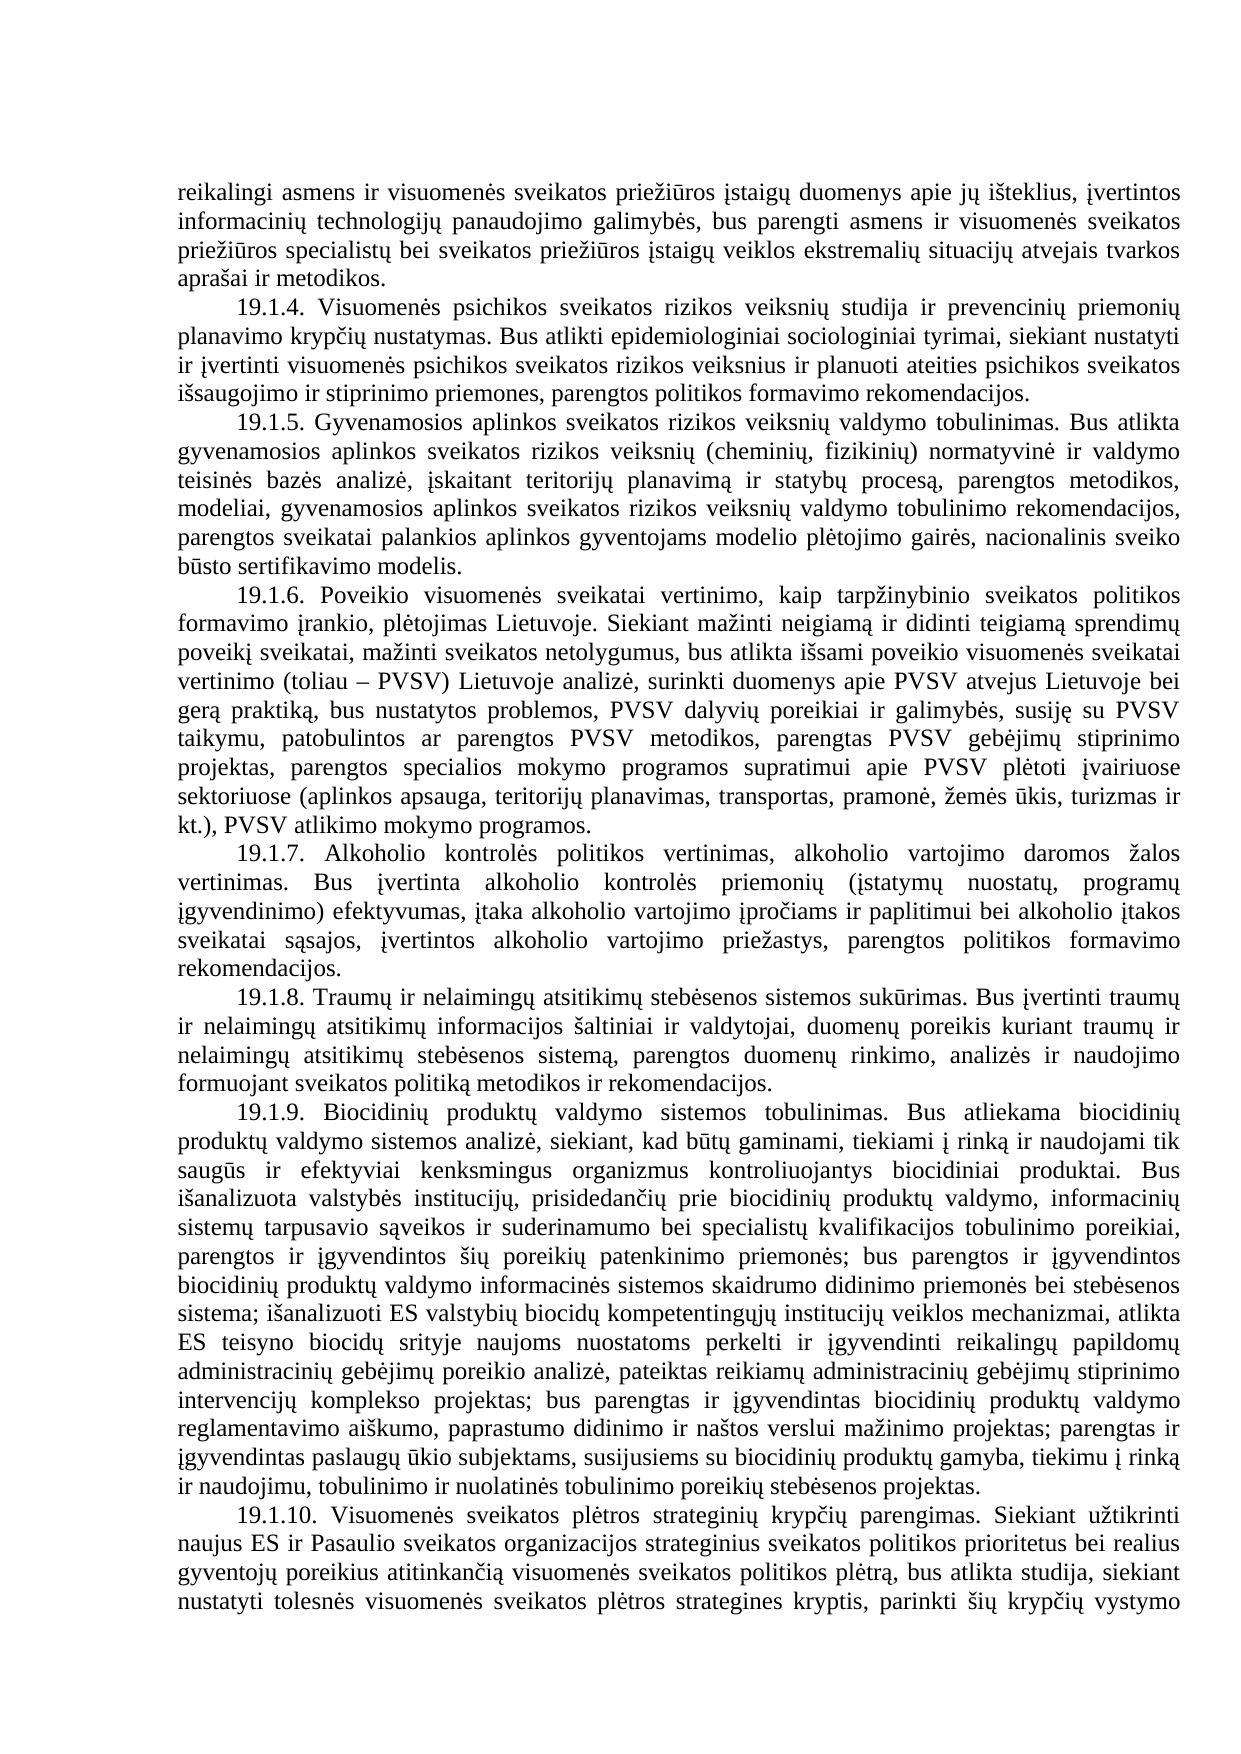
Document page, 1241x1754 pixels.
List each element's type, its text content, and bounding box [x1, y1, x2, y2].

text 19.1.10. Visuomenės sveikatos plėtros strateginių krypčių parengimas. Siekiant užtikrinti naujus ES ir Pasaulio sveikatos organizacijos strateginius sveikatos politikos prioritetus bei realius gyventojų poreikius atitinkančią visuomenės sveikatos politikos plėtrą, bus atlikta studija, siekiant nustatyti tolesnės visuomenės sveikatos plėtros strategines kryptis, parinkti šių krypčių vystymo [177, 1500, 1181, 1615]
text 19.1.9. Biocidinių produktų valdymo sistemos tobulinimas. Bus atliekama biocidinių produktų valdymo sistemos analizė, siekiant, kad būtų gaminami, tiekiami į rinką ir naudojami tik saugūs ir efektyviai kenksmingus organizmus kontroliuojantys biocidiniai produktai. Bus išanalizuota valstybės institucijų, prisidedančių prie biocidinių produktų valdymo, informacinių sistemų tarpusavio sąveikos ir suderinamumo bei specialistų kvalifikacijos tobulinimo poreikiai, parengtos ir įgyvendintos šių poreikių patenkinimo priemonės; bus parengtos ir įgyvendintos biocidinių produktų valdymo informacinės sistemos skaidrumo didinimo priemonės bei stebėsenos sistema; išanalizuoti ES valstybių biocidų kompetentingųjų institucijų veiklos mechanizmai, atlikta ES teisyno biocidų srityje naujoms nuostatoms perkelti ir įgyvendinti reikalingų papildomų administracinių gebėjimų poreikio analizė, pateiktas reikiamų administracinių gebėjimų stiprinimo intervencijų komplekso projektas; bus parengtas ir įgyvendintas biocidinių produktų valdymo reglamentavimo aiškumo, paprastumo didinimo ir naštos verslui mažinimo projektas; parengtas ir įgyvendintas paslaugų ūkio subjektams, susijusiems su biocidinių produktų gamyba, tiekimu į rinką ir naudojimu, tobulinimo ir nuolatinės tobulinimo poreikių stebėsenos projektas. [177, 1097, 1181, 1500]
text 19.1.7. Alkoholio kontrolės politikos vertinimas, alkoholio vartojimo daromos žalos vertinimas. Bus įvertinta alkoholio kontrolės priemonių (įstatymų nuostatų, programų įgyvendinimo) efektyvumas, įtaka alkoholio vartojimo įpročiams ir paplitimui bei alkoholio įtakos sveikatai sąsajos, įvertintos alkoholio vartojimo priežastys, parengtos politikos formavimo rekomendacijos. [177, 838, 1181, 982]
text reikalingi asmens ir visuomenės sveikatos priežiūros įstaigų duomenys apie jų išteklius, įvertintos informacinių technologijų panaudojimo galimybės, bus parengti asmens ir visuomenės sveikatos priežiūros specialistų bei sveikatos priežiūros įstaigų veiklos ekstremalių situacijų atvejais tvarkos aprašai ir metodikos. [177, 177, 1181, 292]
text 19.1.4. Visuomenės psichikos sveikatos rizikos veiksnių studija ir prevencinių priemonių planavimo krypčių nustatymas. Bus atlikti epidemiologiniai sociologiniai tyrimai, siekiant nustatyti ir įvertinti visuomenės psichikos sveikatos rizikos veiksnius ir planuoti ateities psichikos sveikatos išsaugojimo ir stiprinimo priemones, parengtos politikos formavimo rekomendacijos. [177, 292, 1181, 407]
text 19.1.6. Poveikio visuomenės sveikatai vertinimo, kaip tarpžinybinio sveikatos politikos formavimo įrankio, plėtojimas Lietuvoje. Siekiant mažinti neigiamą ir didinti teigiamą sprendimų poveikį sveikatai, mažinti sveikatos netolygumus, bus atlikta išsami poveikio visuomenės sveikatai vertinimo (toliau – PVSV) Lietuvoje analizė, surinkti duomenys apie PVSV atvejus Lietuvoje bei gerą praktiką, bus nustatytos problemos, PVSV dalyvių poreikiai ir galimybės, susiję su PVSV taikymu, patobulintos ar parengtos PVSV metodikos, parengtas PVSV gebėjimų stiprinimo projektas, parengtos specialios mokymo programos supratimui apie PVSV plėtoti įvairiuose sektoriuose (aplinkos apsauga, teritorijų planavimas, transportas, pramonė, žemės ūkis, turizmas ir kt.), PVSV atlikimo mokymo programos. [177, 580, 1181, 838]
text 19.1.5. Gyvenamosios aplinkos sveikatos rizikos veiksnių valdymo tobulinimas. Bus atlikta gyvenamosios aplinkos sveikatos rizikos veiksnių (cheminių, fizikinių) normatyvinė ir valdymo teisinės bazės analizė, įskaitant teritorijų planavimą ir statybų procesą, parengtos metodikos, modeliai, gyvenamosios aplinkos sveikatos rizikos veiksnių valdymo tobulinimo rekomendacijos, parengtos sveikatai palankios aplinkos gyventojams modelio plėtojimo gairės, nacionalinis sveiko būsto sertifikavimo modelis. [177, 407, 1181, 580]
text 19.1.8. Traumų ir nelaimingų atsitikimų stebėsenos sistemos sukūrimas. Bus įvertinti traumų ir nelaimingų atsitikimų informacijos šaltiniai ir valdytojai, duomenų poreikis kuriant traumų ir nelaimingų atsitikimų stebėsenos sistemą, parengtos duomenų rinkimo, analizės ir naudojimo formuojant sveikatos politiką metodikos ir rekomendacijos. [177, 982, 1181, 1097]
